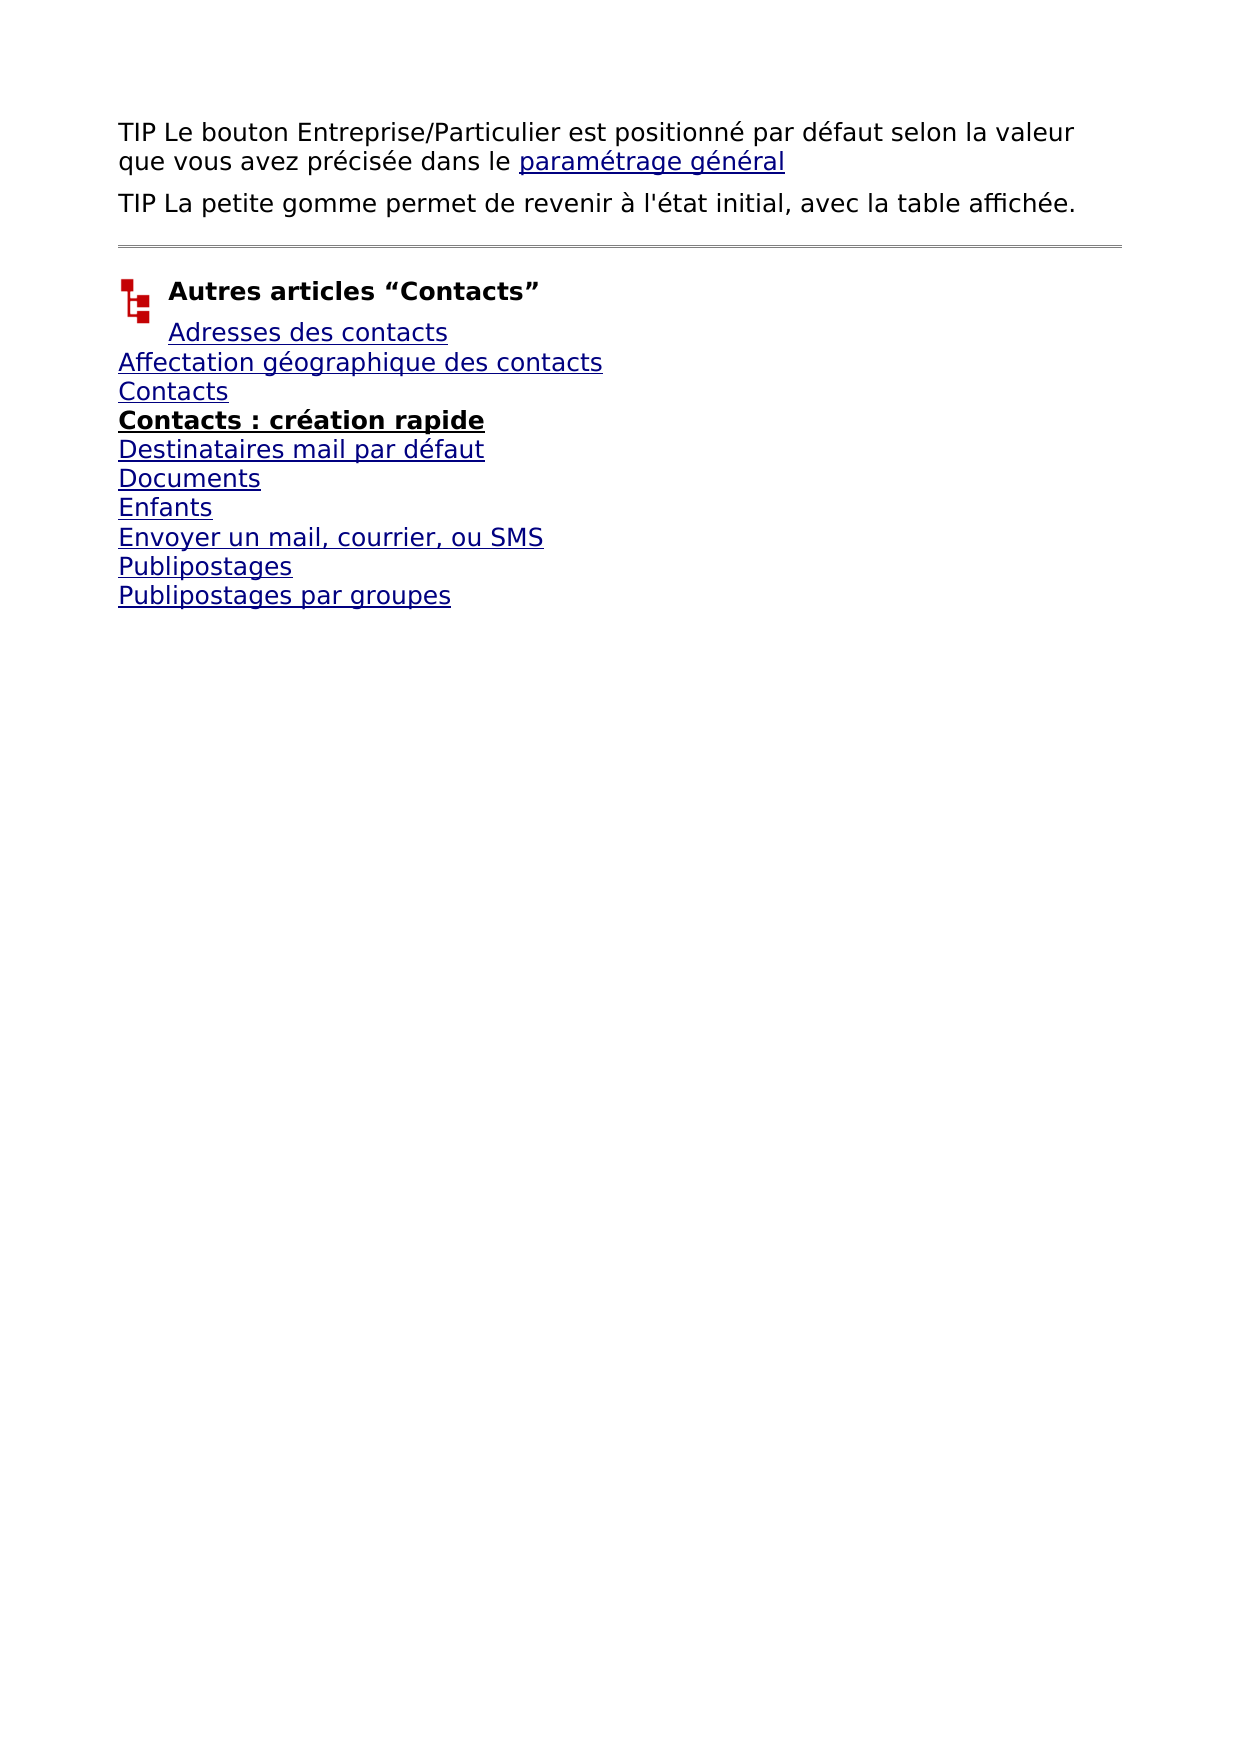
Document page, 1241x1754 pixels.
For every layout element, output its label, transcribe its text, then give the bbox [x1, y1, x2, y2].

text TIP Le bouton Entreprise/Particulier est positionné par défaut selon la valeur que vous avez précisée dans le paramétrage général [118, 118, 1122, 176]
text Autres articles “Contacts” [169, 277, 1122, 306]
text Adresses des contacts Affectation géographique des contacts Contacts Contacts : création rapide Destinataires mail par défaut Documents Enfants Envoyer un mail, courrier, ou SMS Publipostages Publipostages par groupes [118, 319, 1122, 639]
picture [118, 277, 169, 327]
text TIP La petite gomme permet de revenir à l'état initial, avec la table affichée. [118, 189, 1122, 218]
